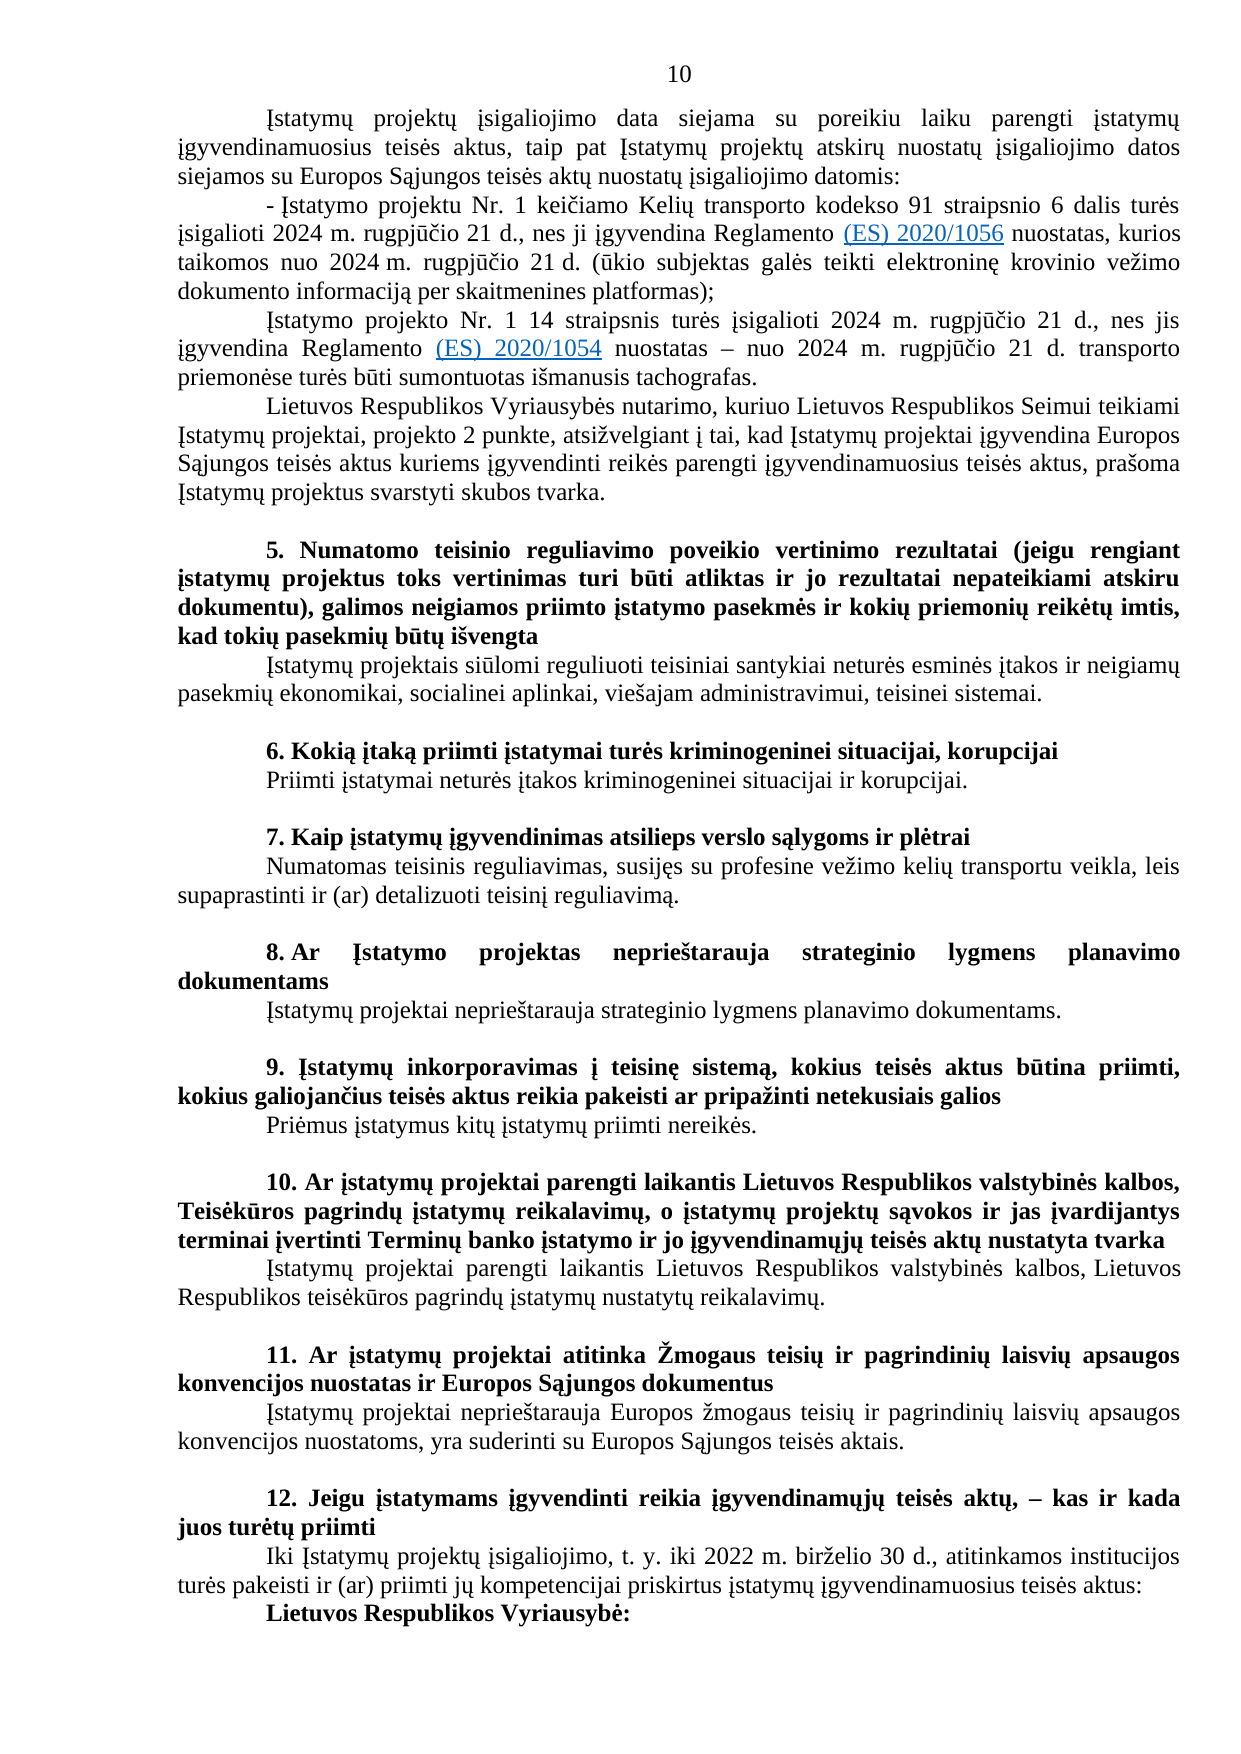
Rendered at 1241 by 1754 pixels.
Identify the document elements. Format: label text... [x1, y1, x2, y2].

text Įstatymo projekto Nr. 1 14 straipsnis turės įsigalioti 2024 m. rugpjūčio 21 d., nes jis įgyvendina Reglamento (ES) 2020/1054 nuostatas – nuo 2024 m. rugpjūčio 21 d. transporto priemonėse turės būti sumontuotas išmanusis tachografas. [177, 305, 1181, 391]
text Lietuvos Respublikos Vyriausybė: [177, 1598, 1181, 1627]
text 9. Įstatymų inkorporavimas į teisinę sistemą, kokius teisės aktus būtina priimti, kokius galiojančius teisės aktus reikia pakeisti ar pripažinti netekusiais galios [177, 1052, 1181, 1110]
text Priėmus įstatymus kitų įstatymų priimti nereikės. [177, 1110, 1181, 1138]
text 12. Jeigu įstatymams įgyvendinti reikia įgyvendinamųjų teisės aktų, – kas ir kada juos turėtų priimti [177, 1483, 1181, 1541]
text Iki Įstatymų projektų įsigaliojimo, t. y. iki 2022 m. birželio 30 d., atitinkamos institucijos turės pakeisti ir (ar) priimti jų kompetencijai priskirtus įstatymų įgyvendinamuosius teisės aktus: [177, 1541, 1181, 1598]
text Priimti įstatymai neturės įtakos kriminogeninei situacijai ir korupcijai. [177, 765, 1181, 793]
text 10. Ar įstatymų projektai parengti laikantis Lietuvos Respublikos valstybinės kalbos, Teisėkūros pagrindų įstatymų reikalavimų, o įstatymų projektų sąvokos ir jas įvardijantys terminai įvertinti Terminų banko įstatymo ir jo įgyvendinamųjų teisės aktų nustatyta tvarka [177, 1167, 1181, 1253]
text Įstatymų projektai neprieštarauja strateginio lygmens planavimo dokumentams. [177, 995, 1181, 1023]
text 7. Kaip įstatymų įgyvendinimas atsilieps verslo sąlygoms ir plėtrai [177, 822, 1181, 851]
text Numatomas teisinis reguliavimas, susijęs su profesine vežimo kelių transportu veikla, leis supaprastinti ir (ar) detalizuoti teisinį reguliavimą. [177, 851, 1181, 908]
text 6. Kokią įtaką priimti įstatymai turės kriminogeninei situacijai, korupcijai [177, 736, 1181, 765]
text Įstatymų projektai parengti laikantis Lietuvos Respublikos valstybinės kalbos, Lietuvos Respublikos teisėkūros pagrindų įstatymų nustatytų reikalavimų. [177, 1253, 1181, 1311]
text - Įstatymo projektu Nr. 1 keičiamo Kelių transporto kodekso 91 straipsnio 6 dalis turės įsigalioti 2024 m. rugpjūčio 21 d., nes ji įgyvendina Reglamento (ES) 2020/1056 nuostatas, kurios taikomos nuo 2024 m. rugpjūčio 21 d. (ūkio subjektas galės teikti elektroninę krovinio vežimo dokumento informaciją per skaitmenines platformas); [177, 190, 1181, 305]
text Lietuvos Respublikos Vyriausybės nutarimo, kuriuo Lietuvos Respublikos Seimui teikiami Įstatymų projektai, projekto 2 punkte, atsižvelgiant į tai, kad Įstatymų projektai įgyvendina Europos Sąjungos teisės aktus kuriems įgyvendinti reikės parengti įgyvendinamuosius teisės aktus, prašoma Įstatymų projektus svarstyti skubos tvarka. [177, 391, 1181, 506]
text 11. Ar įstatymų projektai atitinka Žmogaus teisių ir pagrindinių laisvių apsaugos konvencijos nuostatas ir Europos Sąjungos dokumentus [177, 1340, 1181, 1397]
text 8. Ar Įstatymo projektas neprieštarauja strateginio lygmens planavimo dokumentams [177, 937, 1181, 995]
text Įstatymų projektai neprieštarauja Europos žmogaus teisių ir pagrindinių laisvių apsaugos konvencijos nuostatoms, yra suderinti su Europos Sąjungos teisės aktais. [177, 1397, 1181, 1455]
text 5. Numatomo teisinio reguliavimo poveikio vertinimo rezultatai (jeigu rengiant įstatymų projektus toks vertinimas turi būti atliktas ir jo rezultatai nepateikiami atskiru dokumentu), galimos neigiamos priimto įstatymo pasekmės ir kokių priemonių reikėtų imtis, kad tokių pasekmių būtų išvengta [177, 535, 1181, 650]
text Įstatymų projektų įsigaliojimo data siejama su poreikiu laiku parengti įstatymų įgyvendinamuosius teisės aktus, taip pat Įstatymų projektų atskirų nuostatų įsigaliojimo datos siejamos su Europos Sąjungos teisės aktų nuostatų įsigaliojimo datomis: [177, 103, 1181, 190]
text Įstatymų projektais siūlomi reguliuoti teisiniai santykiai neturės esminės įtakos ir neigiamų pasekmių ekonomikai, socialinei aplinkai, viešajam administravimui, teisinei sistemai. [177, 650, 1181, 707]
